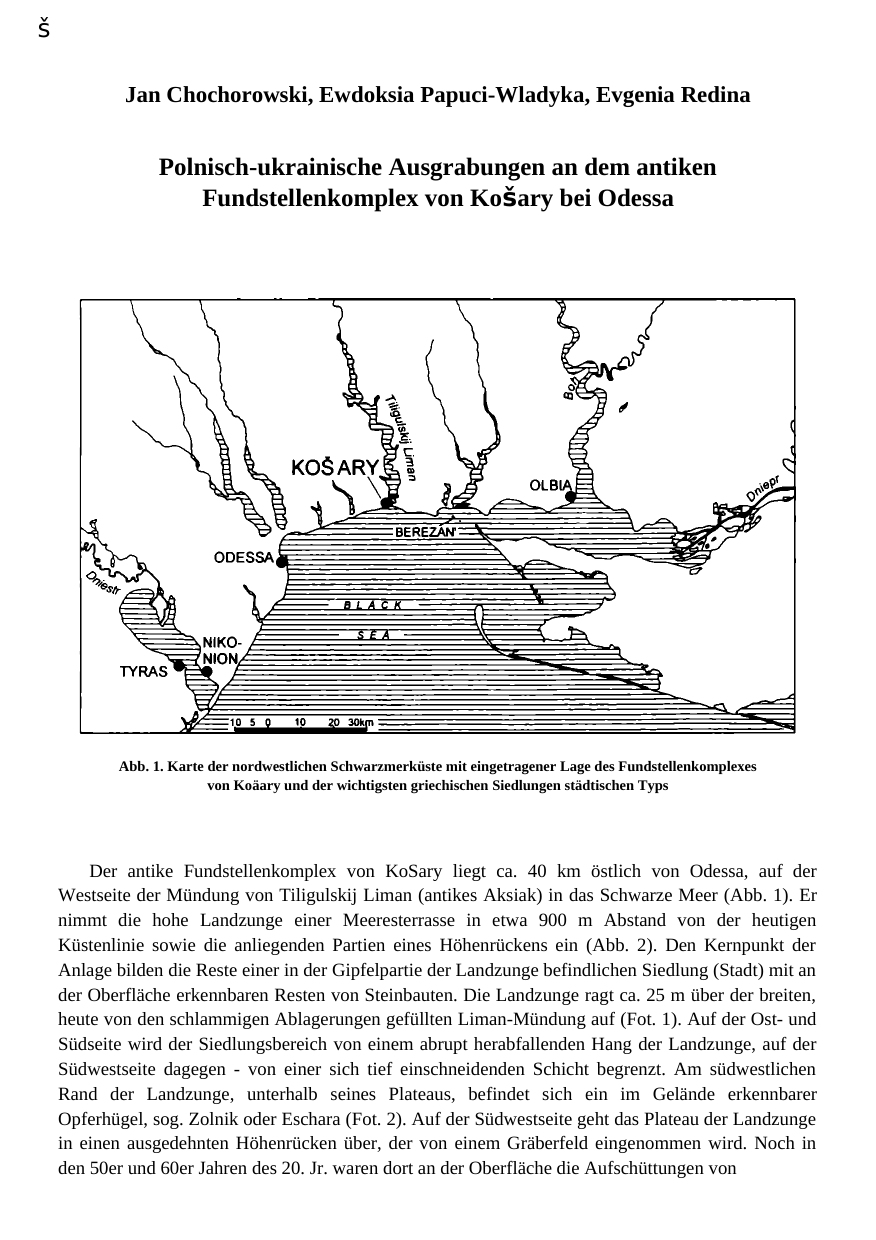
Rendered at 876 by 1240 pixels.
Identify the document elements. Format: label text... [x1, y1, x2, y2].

picture [79, 298, 796, 734]
text Jan Chochorowski, Ewdoksia Papuci-Wladyka, Evgenia Redina [58, 81, 818, 107]
subtitle Polnisch-ukrainische Ausgrabungen an dem antiken Fundstellenkomplex von Košary bei Odessa [58, 152, 818, 212]
text Der antike Fundstellenkomplex von KoSary liegt ca. 40 km östlich von Odessa, auf der Westseite der Mündung von Tiligulskij Liman (antikes Aksiak) in das Schwarze Meer (Abb. 1). Er nimmt die hohe Landzunge einer Meeresterrasse in etwa 900 m Abstand von der heutigen Küstenlinie sowie die anliegenden Partien eines Höhenrückens ein (Abb. 2). Den Kernpunkt der Anlage bilden die Reste einer in der Gipfelpartie der Landzunge befindlichen Siedlung (Stadt) mit an der Oberfläche erkennbaren Resten von Steinbauten. Die Landzunge ragt ca. 25 m über der breiten, heute von den schlammigen Ablagerungen gefüllten Liman-Mündung auf (Fot. 1). Auf der Ost- und Südseite wird der Siedlungsbereich von einem abrupt herabfallenden Hang der Landzunge, auf der Südwestseite dagegen - von einer sich tief einschneidenden Schicht begrenzt. Am südwestlichen Rand der Landzunge, unterhalb seines Plateaus, befindet sich ein im Gelände erkennbarer Opferhügel, sog. Zolnik oder Eschara (Fot. 2). Auf der Südwestseite geht das Plateau der Landzunge in einen ausgedehnten Höhenrücken über, der von einem Gräberfeld eingenommen wird. Noch in den 50er und 60er Jahren des 20. Jr. waren dort an der Oberfläche die Aufschüttungen von [58, 859, 818, 1178]
text Abb. 1. Karte der nordwestlichen Schwarzmerküste mit eingetragener Lage des Fundstellenkomplexes von Koäary und der wichtigsten griechischen Siedlungen städtischen Typs [95, 758, 781, 794]
